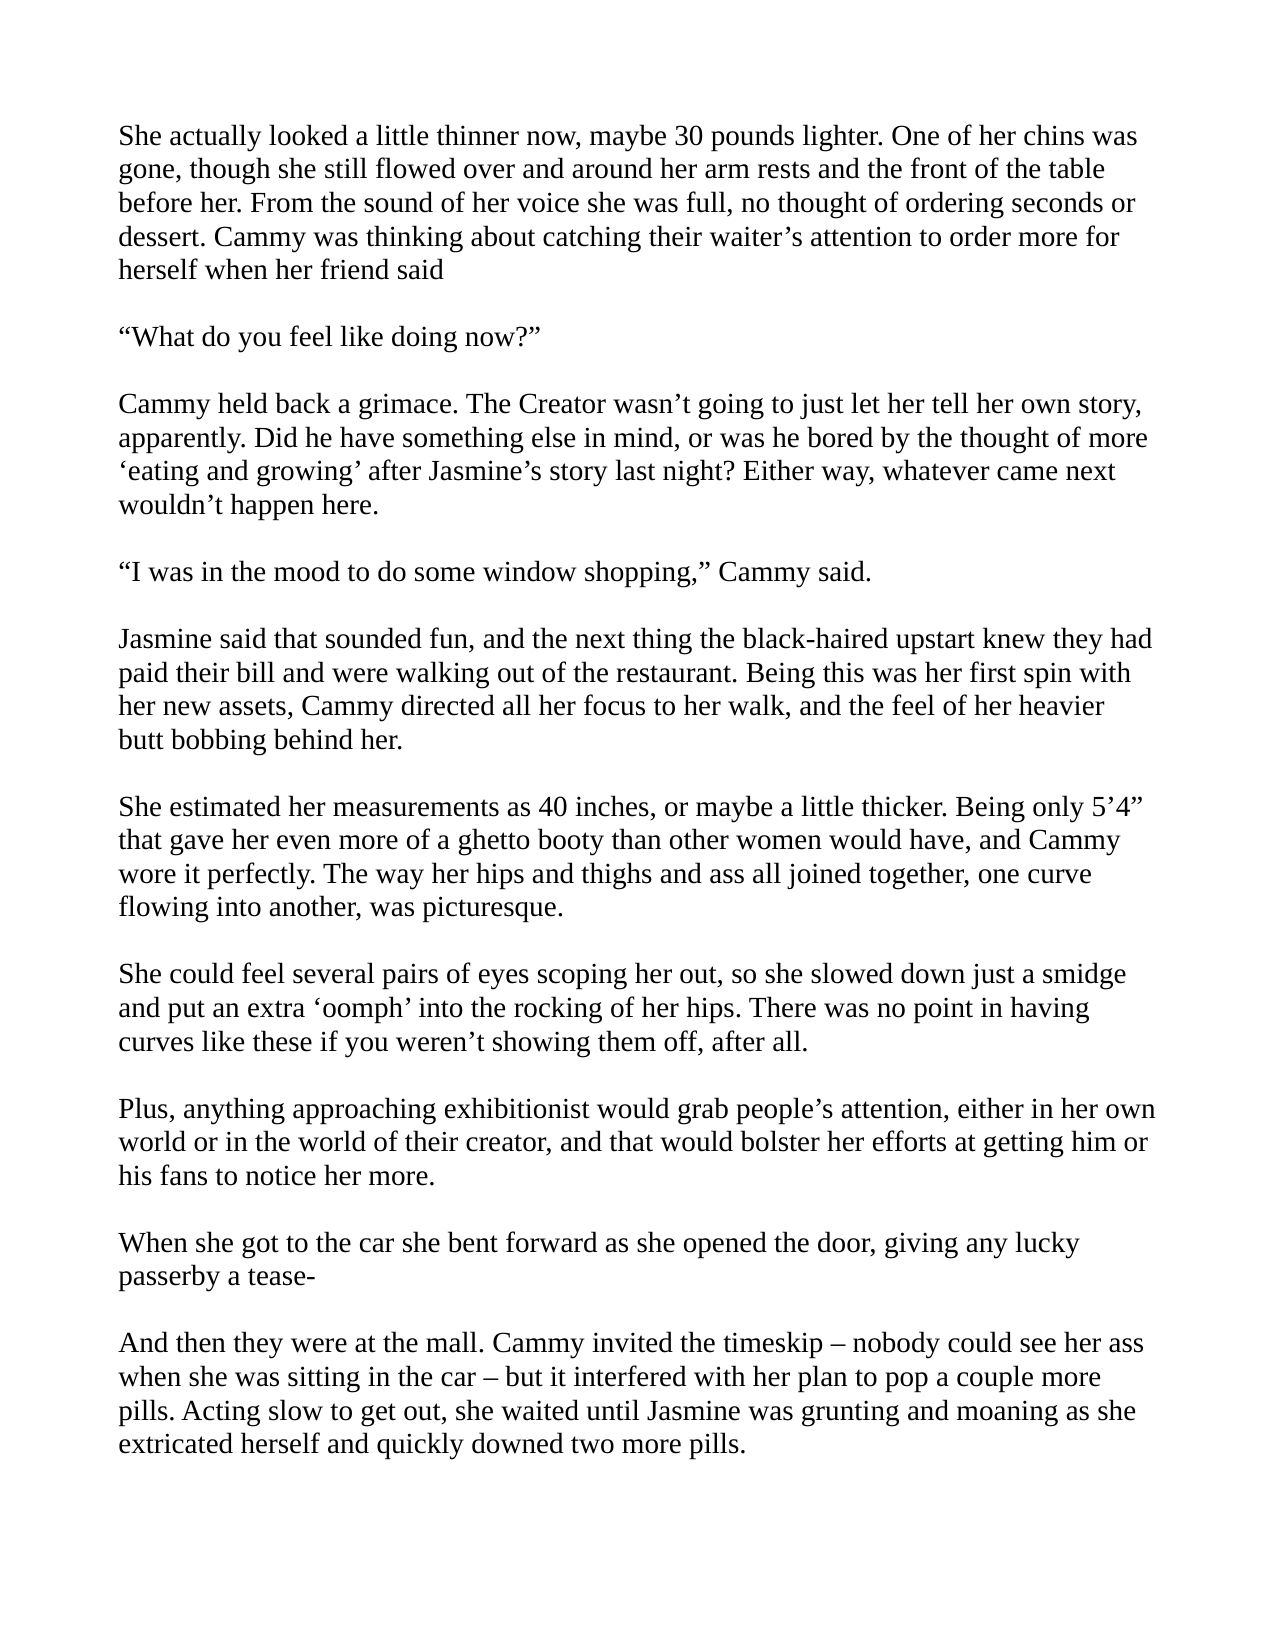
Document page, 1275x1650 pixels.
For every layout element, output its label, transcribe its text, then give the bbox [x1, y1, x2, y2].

text She actually looked a little thinner now, maybe 30 pounds lighter. One of her chins was gone, though she still flowed over and around her arm rests and the front of the table before her. From the sound of her voice she was full, no thought of ordering seconds or dessert. Cammy was thinking about catching their waiter’s attention to order more for herself when her friend said [118, 118, 1157, 286]
text She estimated her measurements as 40 inches, or maybe a little thicker. Being only 5’4” that gave her even more of a ghetto booty than other women would have, and Cammy wore it perfectly. The way her hips and thighs and ass all joined together, one curve flowing into another, was picturesque. [118, 789, 1157, 923]
text “What do you feel like doing now?” [118, 319, 1157, 353]
text Cammy held back a grimace. The Creator wasn’t going to just let her tell her own story, apparently. Did he have something else in mind, or was he bored by the thought of more ‘eating and growing’ after Jasmine’s story last night? Either way, whatever came next wouldn’t happen here. [118, 386, 1157, 521]
text When she got to the car she bent forward as she opened the door, giving any lucky passerby a tease- [118, 1225, 1157, 1292]
text Jasmine said that sounded fun, and the next thing the black-haired upstart knew they had paid their bill and were walking out of the restaurant. Being this was her first spin with her new assets, Cammy directed all her focus to her walk, and the feel of her heavier butt bobbing behind her. [118, 621, 1157, 755]
text She could feel several pairs of eyes scoping her out, so she slowed down just a smidge and put an extra ‘oomph’ into the rocking of her hips. There was no point in having curves like these if you weren’t showing them off, after all. [118, 957, 1157, 1057]
text “I was in the mood to do some window shopping,” Cammy said. [118, 554, 1157, 588]
text Plus, anything approaching exhibitionist would grab people’s attention, either in her own world or in the world of their creator, and that would bolster her efforts at getting him or his fans to notice her more. [118, 1091, 1157, 1191]
text And then they were at the mall. Cammy invited the timeskip – nobody could see her ass when she was sitting in the car – but it interfered with her plan to pop a couple more pills. Acting slow to get out, she waited until Jasmine was grunting and moaning as she extricated herself and quickly downed two more pills. [118, 1326, 1157, 1460]
